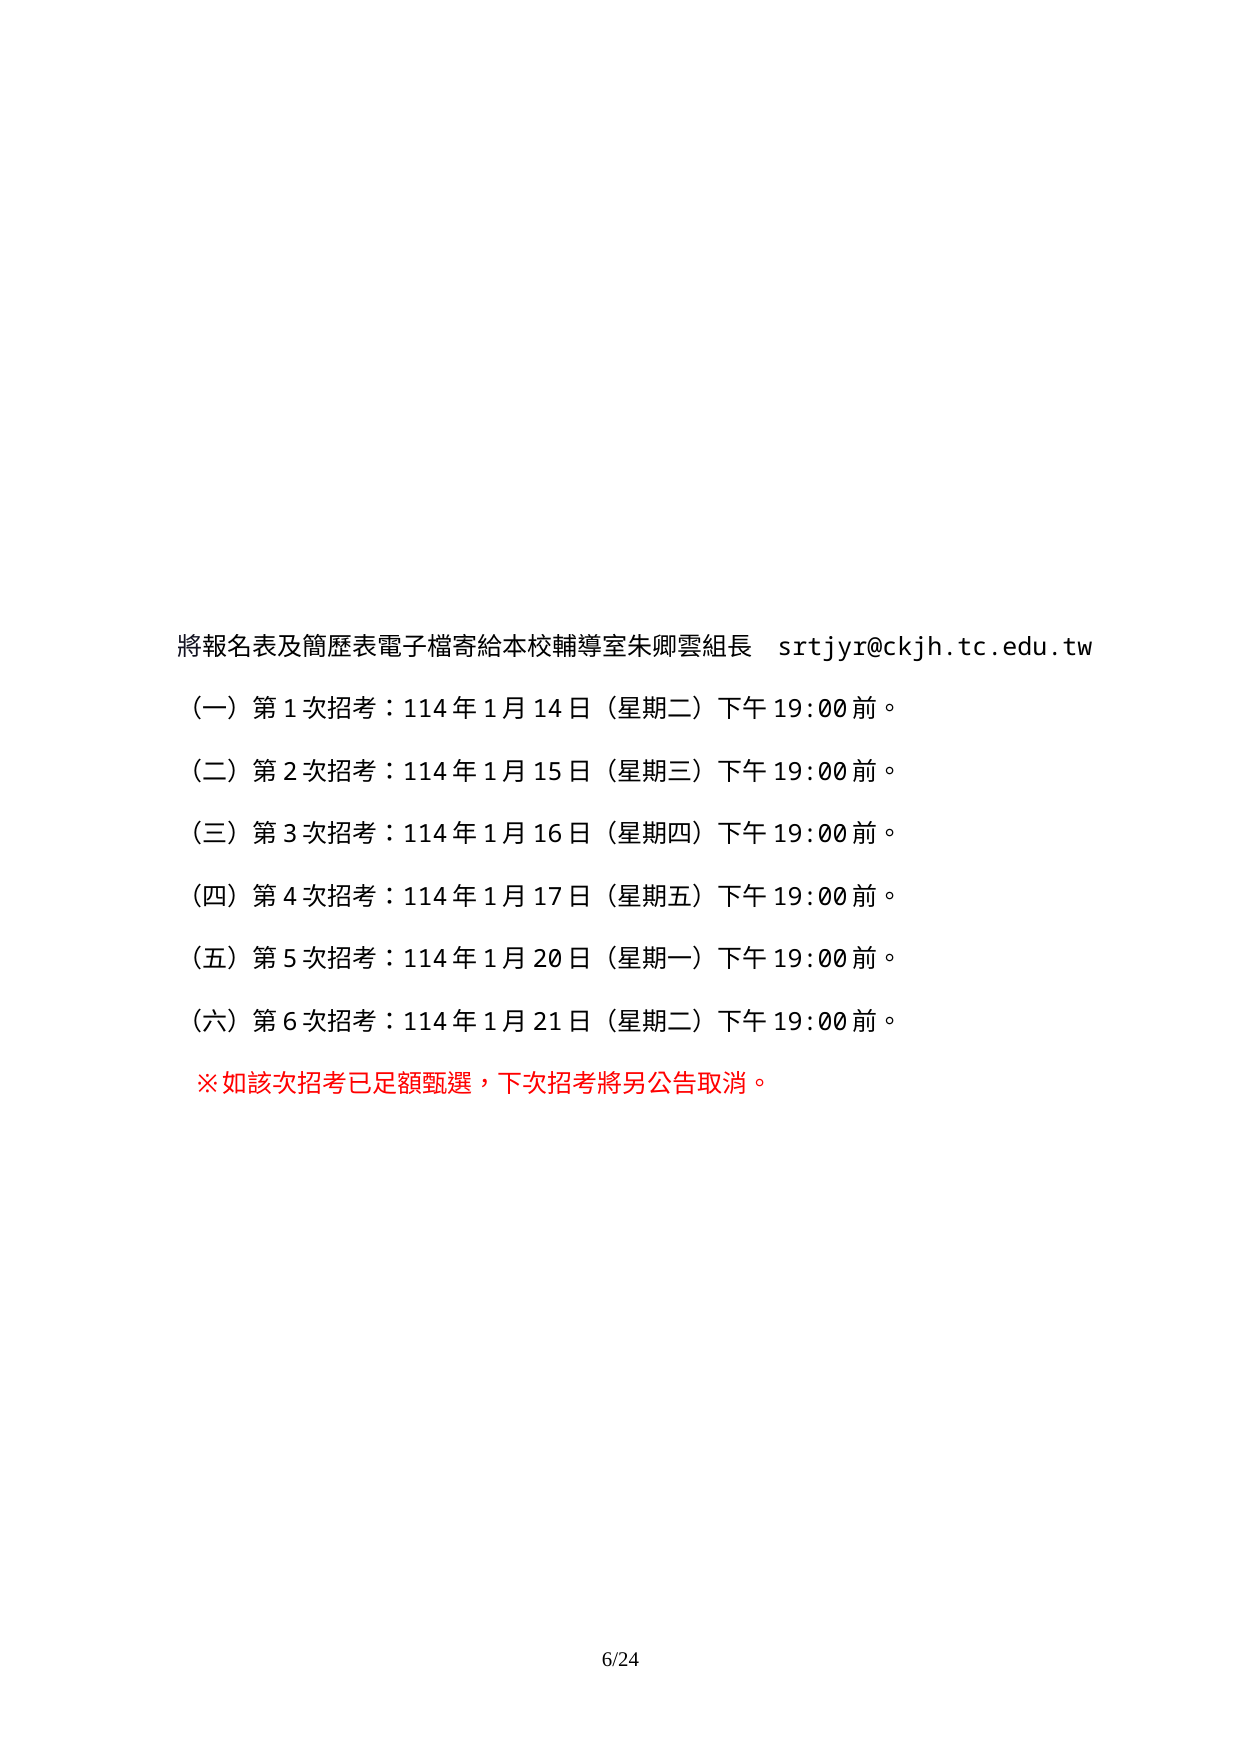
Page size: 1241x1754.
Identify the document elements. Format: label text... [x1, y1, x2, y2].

text 將報名表及簡歷表電子檔寄給本校輔導室朱卿雲組長 srtjyr@ckjh.tc.edu.tw [177, 603, 1122, 665]
text （四）第4次招考：114年1月17日（星期五）下午19:00前。 [162, 853, 1122, 915]
text （三）第3次招考：114年1月16日（星期四）下午19:00前。 [162, 790, 1122, 853]
text （二）第2次招考：114年1月15日（星期三）下午19:00前。 [162, 728, 1122, 790]
text ※如該次招考已足額甄選，下次招考將另公告取消。 [162, 1040, 1122, 1103]
text （五）第5次招考：114年1月20日（星期一）下午19:00前。 [162, 915, 1122, 978]
text （六）第6次招考：114年1月21日（星期二）下午19:00前。 [162, 978, 1122, 1040]
text （一）第1次招考：114年1月14日（星期二）下午19:00前。 [162, 665, 1122, 728]
